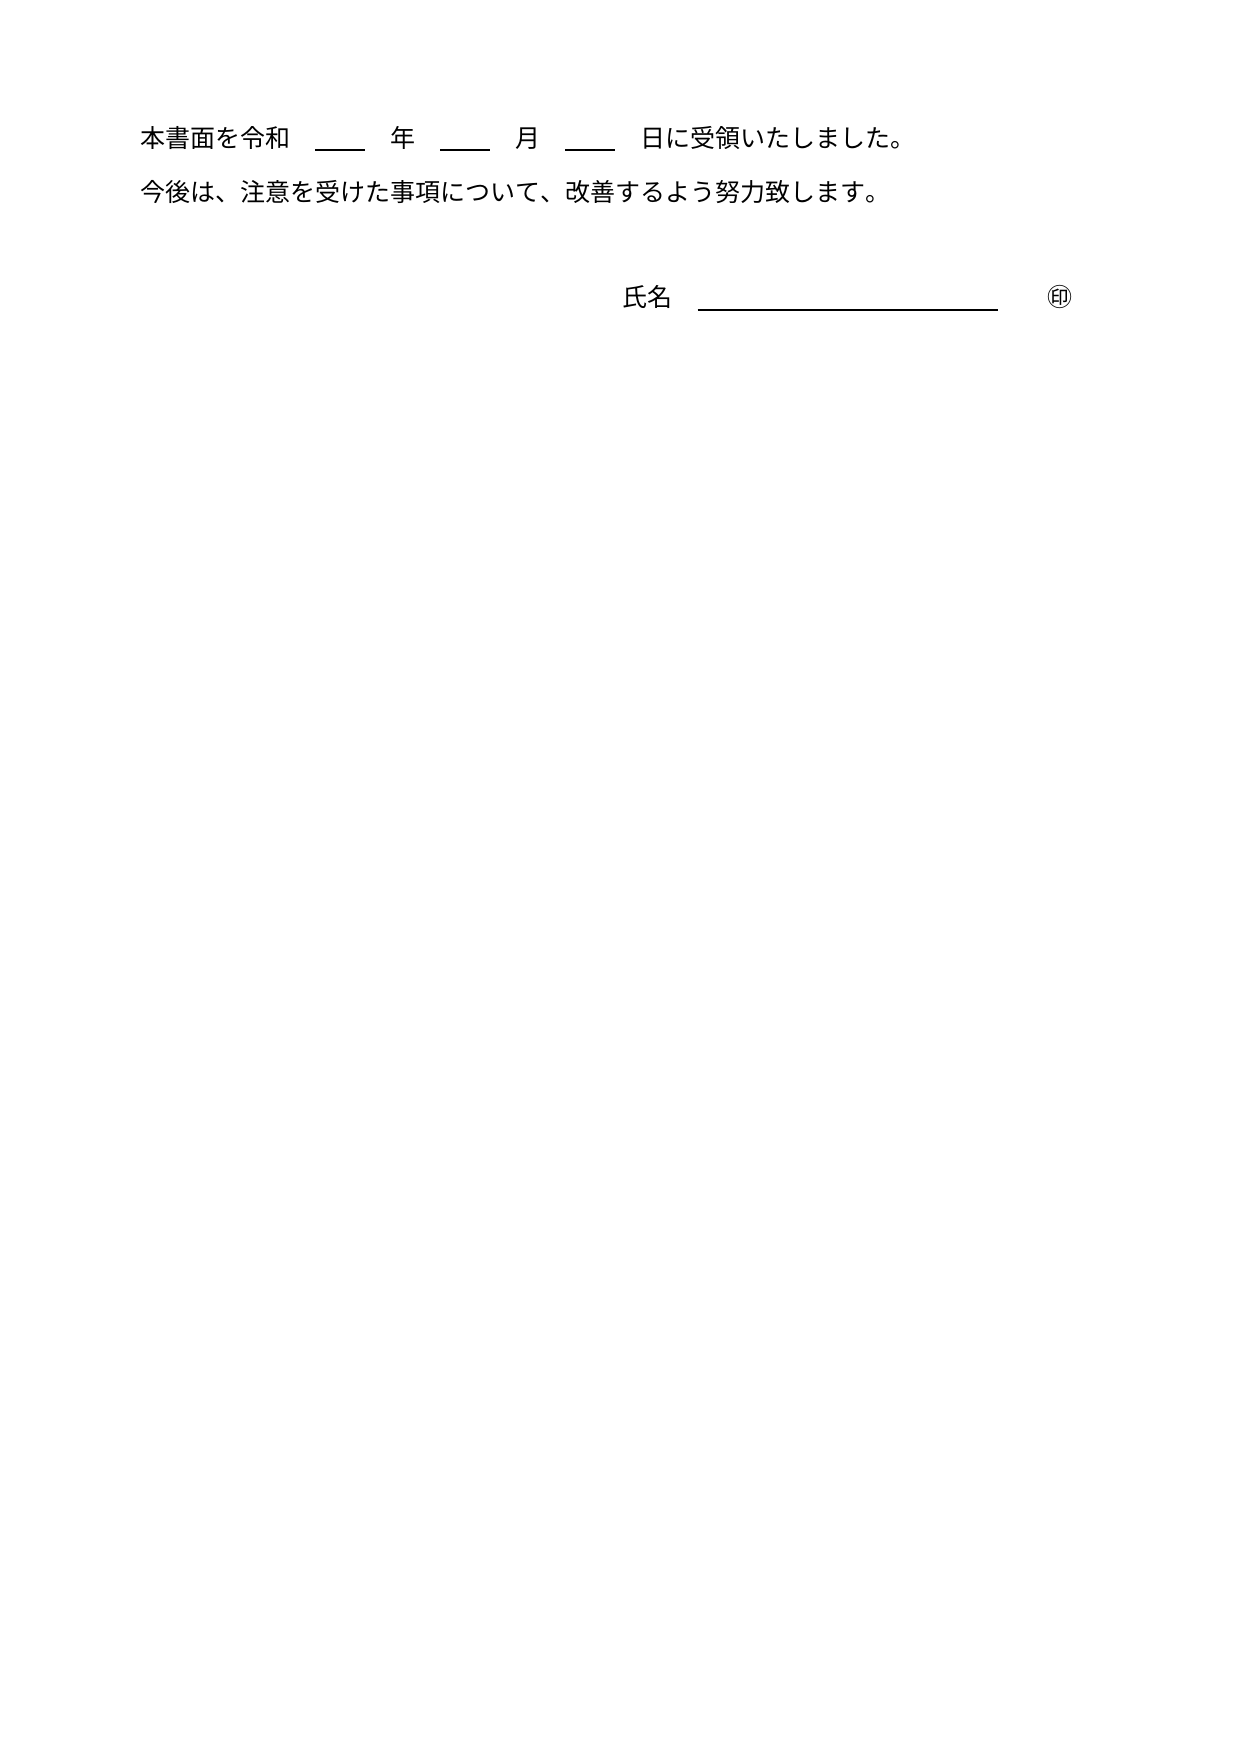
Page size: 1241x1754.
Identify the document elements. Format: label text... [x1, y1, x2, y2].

text 本書面を令和 年 月 日に受領いたしました。 [118, 118, 1122, 154]
text 今後は、注意を受けた事項について、改善するよう努力致します。 [118, 172, 1122, 209]
text 氏名 ㊞ [118, 278, 1122, 314]
